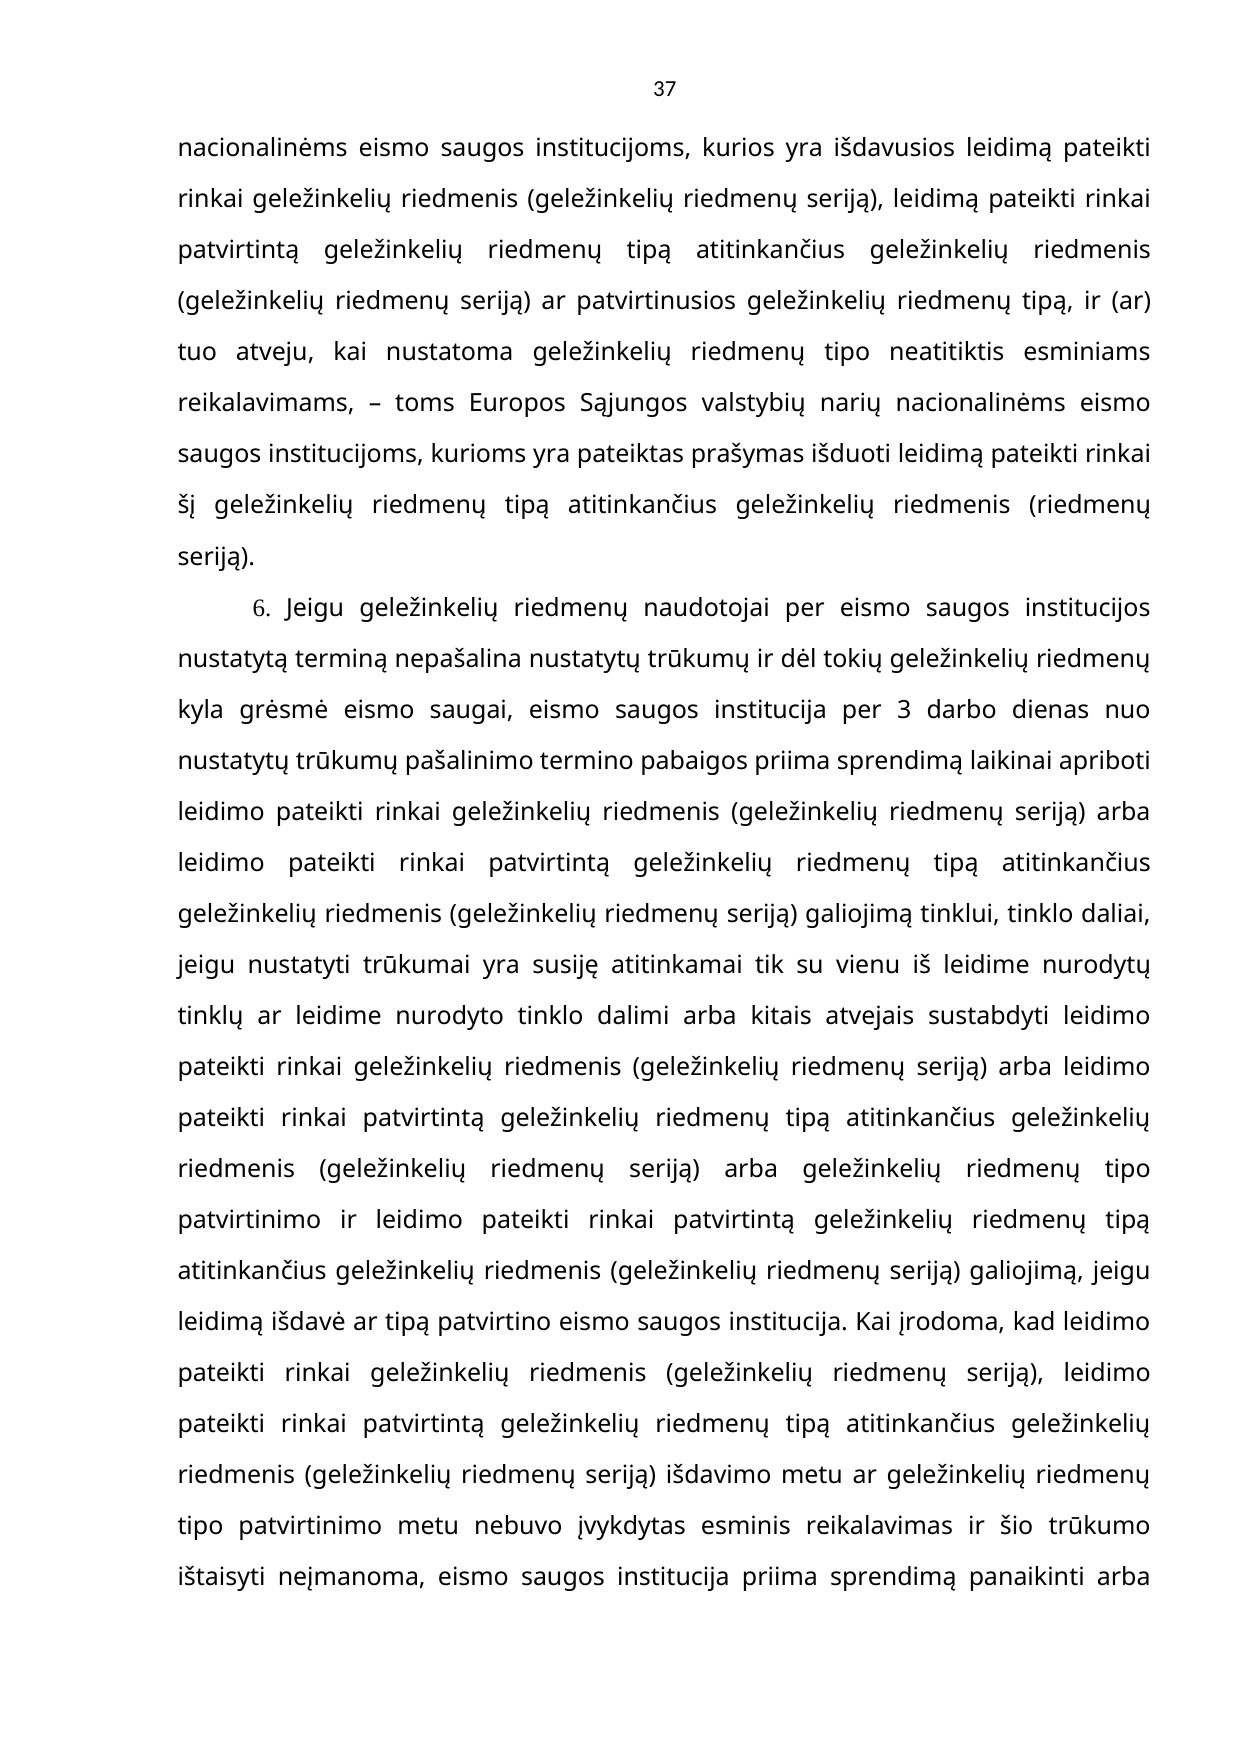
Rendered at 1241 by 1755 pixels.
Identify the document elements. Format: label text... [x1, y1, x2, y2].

text 6. Jeigu geležinkelių riedmenų naudotojai per eismo saugos institucijos nustatytą terminą nepašalina nustatytų trūkumų ir dėl tokių geležinkelių riedmenų kyla grėsmė eismo saugai, eismo saugos institucija per 3 darbo dienas nuo nustatytų trūkumų pašalinimo termino pabaigos priima sprendimą laikinai apriboti leidimo pateikti rinkai geležinkelių riedmenis (geležinkelių riedmenų seriją) arba leidimo pateikti rinkai patvirtintą geležinkelių riedmenų tipą atitinkančius geležinkelių riedmenis (geležinkelių riedmenų seriją) galiojimą tinklui, tinklo daliai, jeigu nustatyti trūkumai yra susiję atitinkamai tik su vienu iš leidime nurodytų tinklų ar leidime nurodyto tinklo dalimi arba kitais atvejais sustabdyti leidimo pateikti rinkai geležinkelių riedmenis (geležinkelių riedmenų seriją) arba leidimo pateikti rinkai patvirtintą geležinkelių riedmenų tipą atitinkančius geležinkelių riedmenis (geležinkelių riedmenų seriją) arba geležinkelių riedmenų tipo patvirtinimo ir leidimo pateikti rinkai patvirtintą geležinkelių riedmenų tipą atitinkančius geležinkelių riedmenis (geležinkelių riedmenų seriją) galiojimą, jeigu leidimą išdavė ar tipą patvirtino eismo saugos institucija. Kai įrodoma, kad leidimo pateikti rinkai geležinkelių riedmenis (geležinkelių riedmenų seriją), leidimo pateikti rinkai patvirtintą geležinkelių riedmenų tipą atitinkančius geležinkelių riedmenis (geležinkelių riedmenų seriją) išdavimo metu ar geležinkelių riedmenų tipo patvirtinimo metu nebuvo įvykdytas esminis reikalavimas ir šio trūkumo ištaisyti neįmanoma, eismo saugos institucija priima sprendimą panaikinti arba [177, 589, 1152, 1593]
text nacionalinėms eismo saugos institucijoms, kurios yra išdavusios leidimą pateikti rinkai geležinkelių riedmenis (geležinkelių riedmenų seriją), leidimą pateikti rinkai patvirtintą geležinkelių riedmenų tipą atitinkančius geležinkelių riedmenis (geležinkelių riedmenų seriją) ar patvirtinusios geležinkelių riedmenų tipą, ir (ar) tuo atveju, kai nustatoma geležinkelių riedmenų tipo neatitiktis esminiams reikalavimams, – toms Europos Sąjungos valstybių narių nacionalinėms eismo saugos institucijoms, kurioms yra pateiktas prašymas išduoti leidimą pateikti rinkai šį geležinkelių riedmenų tipą atitinkančius geležinkelių riedmenis (riedmenų seriją). [177, 130, 1152, 572]
